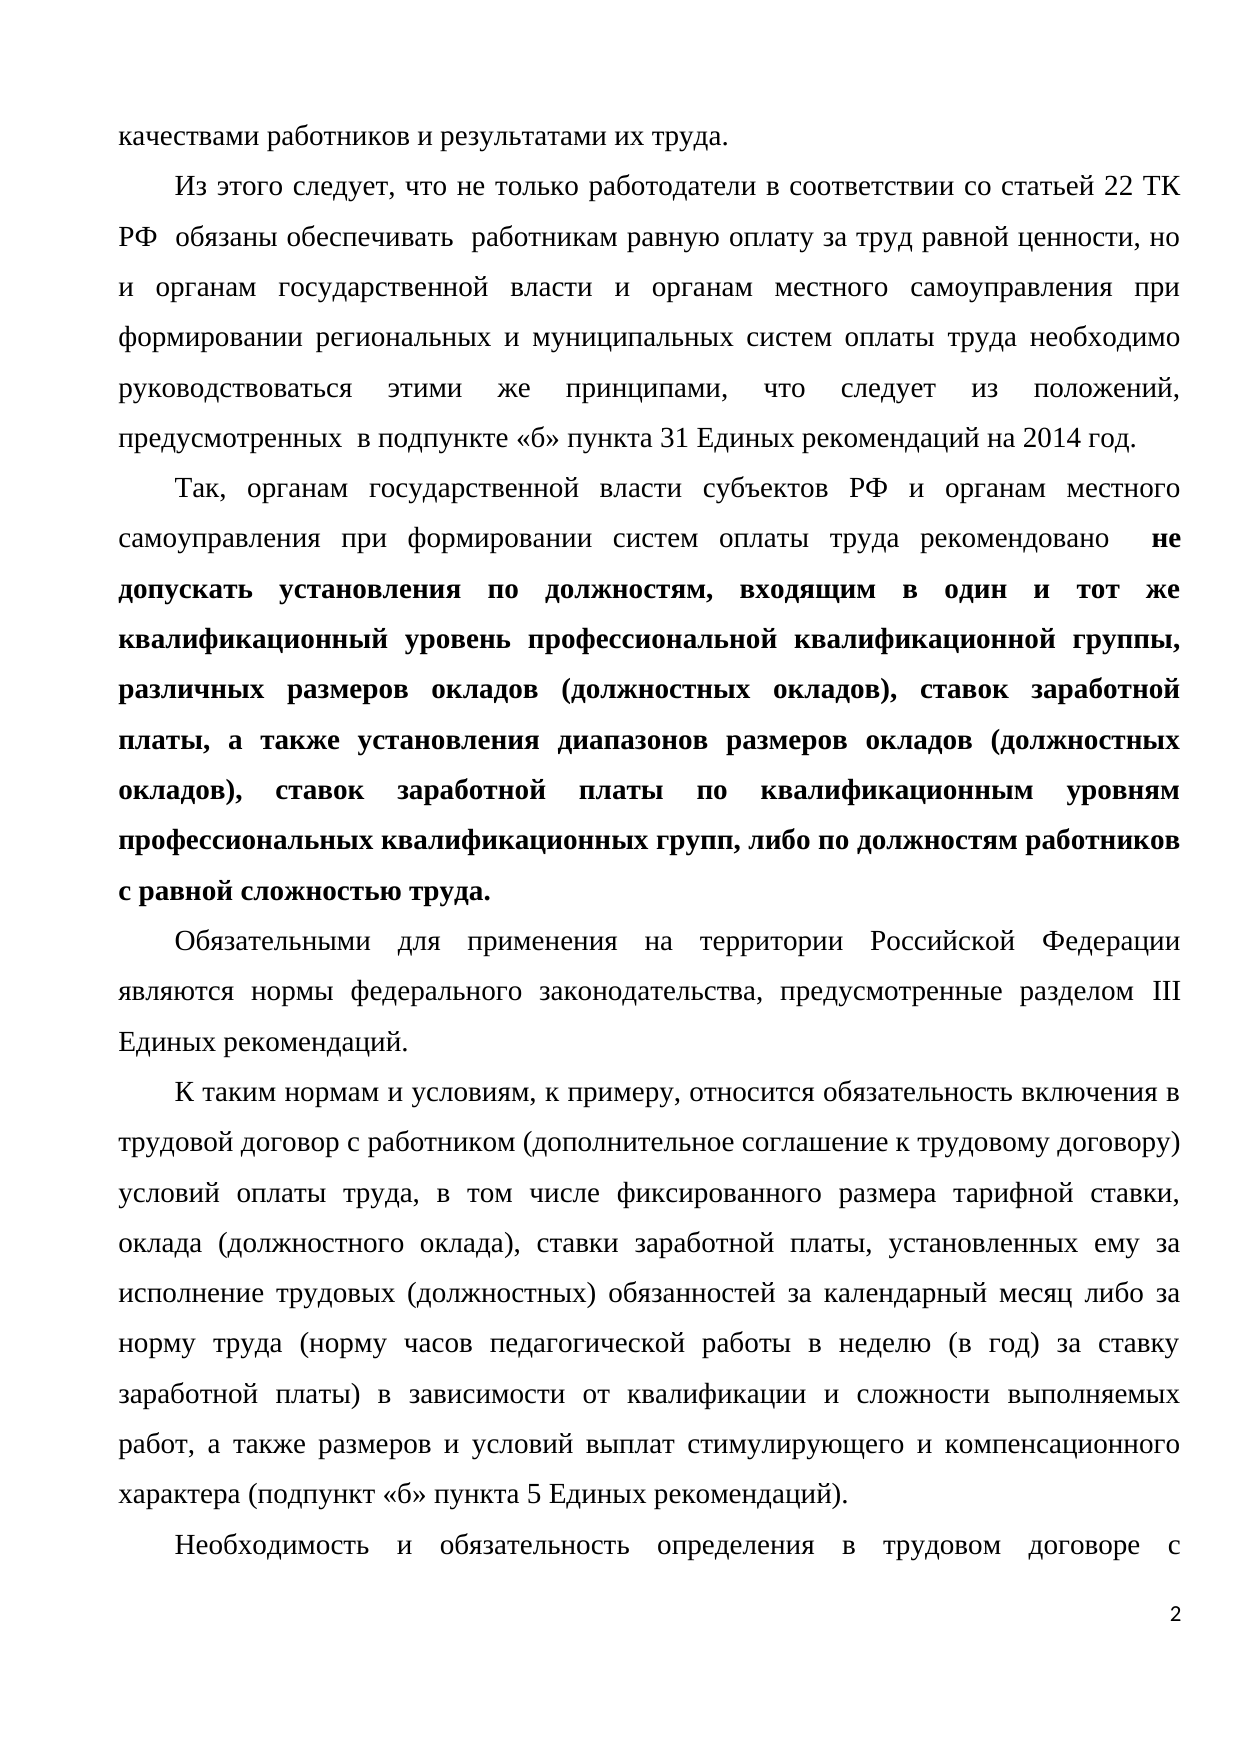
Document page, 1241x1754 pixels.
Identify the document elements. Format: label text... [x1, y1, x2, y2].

text качествами работников и результатами их труда. [118, 118, 1181, 152]
text Из этого следует, что не только работодатели в соответствии со статьей 22 ТК РФ обязаны обеспечивать работникам равную оплату за труд равной ценности, но и органам государственной власти и органам местного самоуправления при формировании региональных и муниципальных систем оплаты труда необходимо руководствоваться этими же принципами, что следует из положений, предусмотренных в подпункте «б» пункта 31 Единых рекомендаций на 2014 год. [118, 168, 1181, 453]
text К таким нормам и условиям, к примеру, относится обязательность включения в трудовой договор с работником (дополнительное соглашение к трудовому договору) условий оплаты труда, в том числе фиксированного размера тарифной ставки, оклада (должностного оклада), ставки заработной платы, установленных ему за исполнение трудовых (должностных) обязанностей за календарный месяц либо за норму труда (норму часов педагогической работы в неделю (в год) за ставку заработной платы) в зависимости от квалификации и сложности выполняемых работ, а также размеров и условий выплат стимулирующего и компенсационного характера (подпункт «б» пункта 5 Единых рекомендаций). [118, 1074, 1181, 1510]
text Обязательными для применения на территории Российской Федерации являются нормы федерального законодательства, предусмотренные разделом III Единых рекомендаций. [118, 923, 1181, 1057]
text Так, органам государственной власти субъектов РФ и органам местного самоуправления при формировании систем оплаты труда рекомендовано не допускать установления по должностям, входящим в один и тот же квалификационный уровень профессиональной квалификационной группы, различных размеров окладов (должностных окладов), ставок заработной платы, а также установления диапазонов размеров окладов (должностных окладов), ставок заработной платы по квалификационным уровням профессиональных квалификационных групп, либо по должностям работников с равной сложностью труда. [118, 470, 1181, 906]
text Необходимость и обязательность определения в трудовом договоре с [118, 1527, 1181, 1560]
